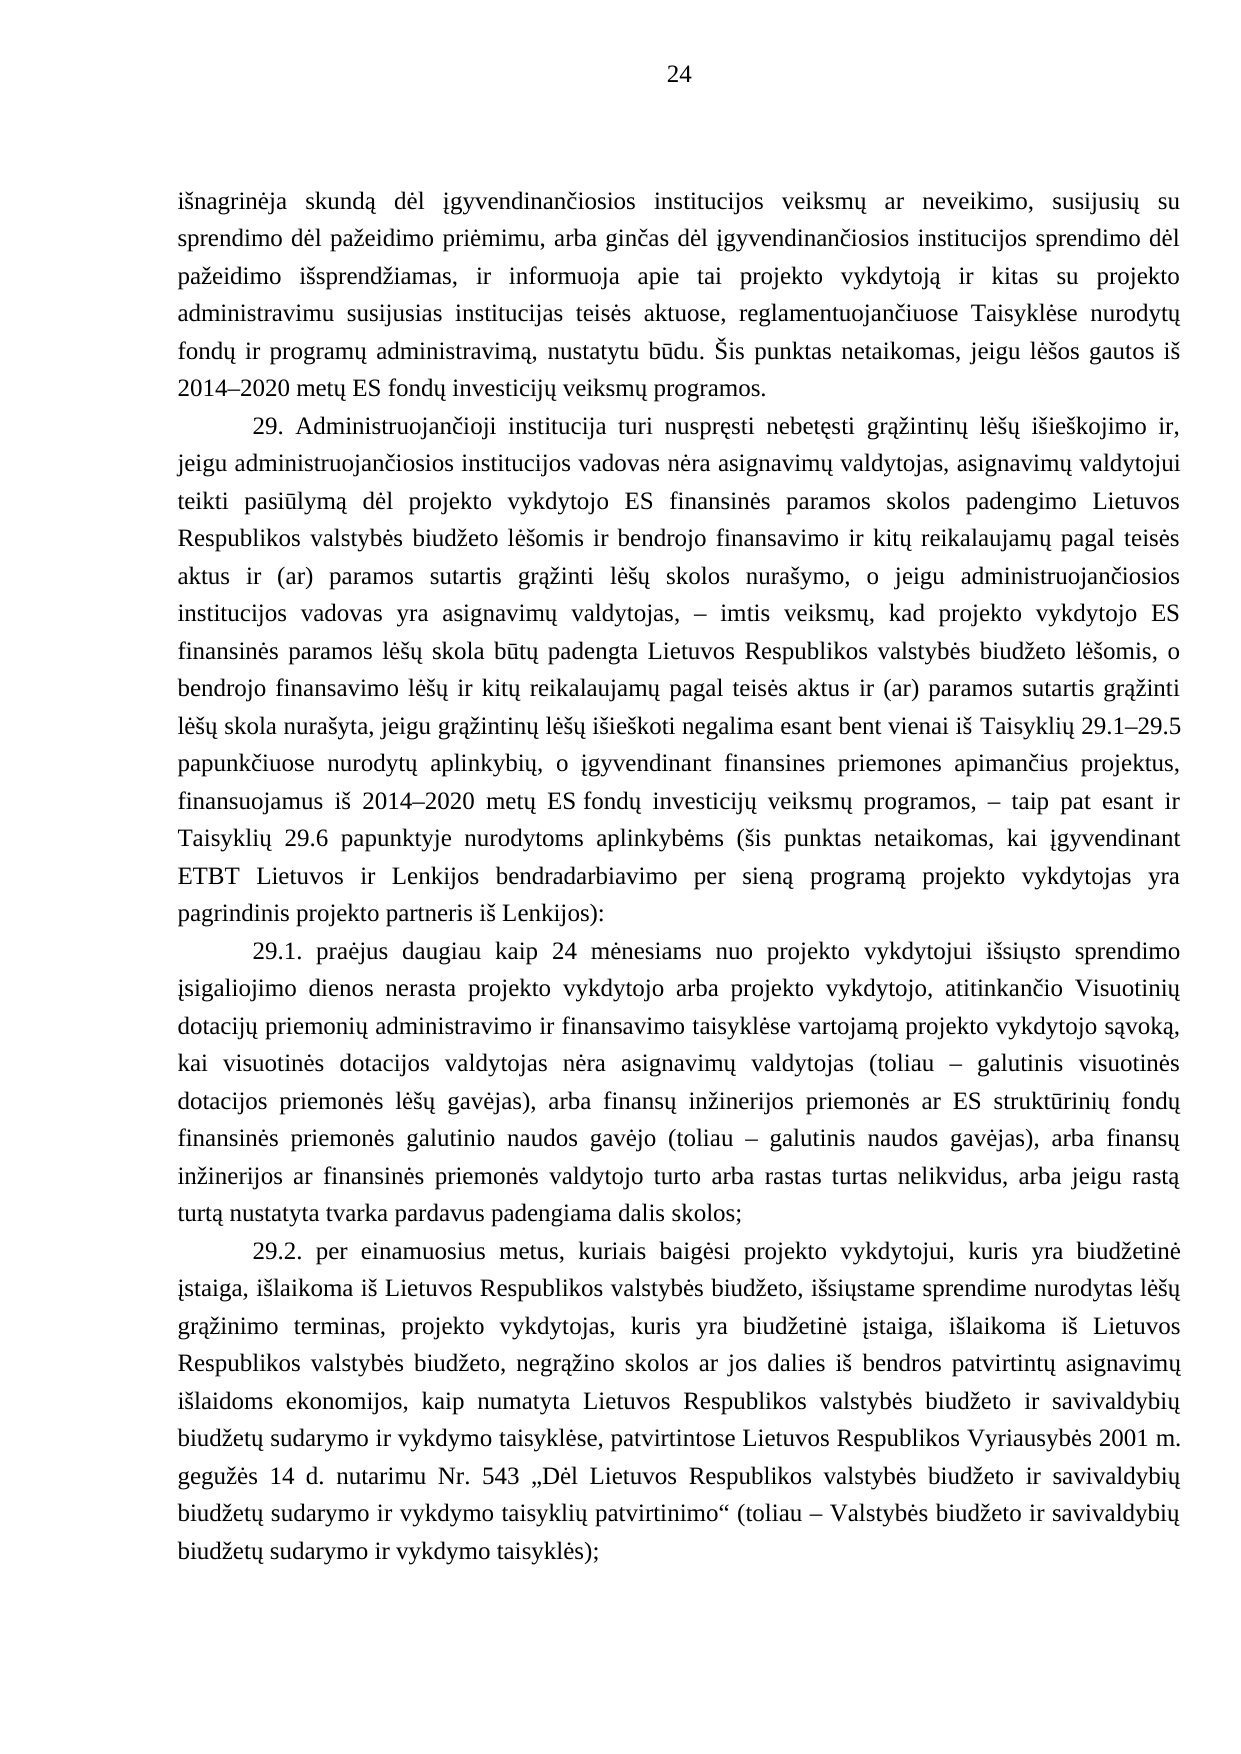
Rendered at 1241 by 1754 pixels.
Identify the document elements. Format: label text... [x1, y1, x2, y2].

text 29.1. praėjus daugiau kaip 24 mėnesiams nuo projekto vykdytojui išsiųsto sprendimo įsigaliojimo dienos nerasta projekto vykdytojo arba projekto vykdytojo, atitinkančio Visuotinių dotacijų priemonių administravimo ir finansavimo taisyklėse vartojamą projekto vykdytojo sąvoką, kai visuotinės dotacijos valdytojas nėra asignavimų valdytojas (toliau – galutinis visuotinės dotacijos priemonės lėšų gavėjas), arba finansų inžinerijos priemonės ar ES struktūrinių fondų finansinės priemonės galutinio naudos gavėjo (toliau – galutinis naudos gavėjas), arba finansų inžinerijos ar finansinės priemonės valdytojo turto arba rastas turtas nelikvidus, arba jeigu rastą turtą nustatyta tvarka pardavus padengiama dalis skolos; [177, 927, 1181, 1227]
text 29. Administruojančioji institucija turi nuspręsti nebetęsti grąžintinų lėšų išieškojimo ir, jeigu administruojančiosios institucijos vadovas nėra asignavimų valdytojas, asignavimų valdytojui teikti pasiūlymą dėl projekto vykdytojo ES finansinės paramos skolos padengimo Lietuvos Respublikos valstybės biudžeto lėšomis ir bendrojo finansavimo ir kitų reikalaujamų pagal teisės aktus ir (ar) paramos sutartis grąžinti lėšų skolos nurašymo, o jeigu administruojančiosios institucijos vadovas yra asignavimų valdytojas, – imtis veiksmų, kad projekto vykdytojo ES finansinės paramos lėšų skola būtų padengta Lietuvos Respublikos valstybės biudžeto lėšomis, o bendrojo finansavimo lėšų ir kitų reikalaujamų pagal teisės aktus ir (ar) paramos sutartis grąžinti lėšų skola nurašyta, jeigu grąžintinų lėšų išieškoti negalima esant bent vienai iš Taisyklių 29.1–29.5 papunkčiuose nurodytų aplinkybių, o įgyvendinant finansines priemones apimančius projektus, finansuojamus iš 2014–2020 metų ES fondų investicijų veiksmų programos, – taip pat esant ir Taisyklių 29.6 papunktyje nurodytoms aplinkybėms (šis punktas netaikomas, kai įgyvendinant ETBT Lietuvos ir Lenkijos bendradarbiavimo per sieną programą projekto vykdytojas yra pagrindinis projekto partneris iš Lenkijos): [177, 402, 1181, 927]
text 29.2. per einamuosius metus, kuriais baigėsi projekto vykdytojui, kuris yra biudžetinė įstaiga, išlaikoma iš Lietuvos Respublikos valstybės biudžeto, išsiųstame sprendime nurodytas lėšų grąžinimo terminas, projekto vykdytojas, kuris yra biudžetinė įstaiga, išlaikoma iš Lietuvos Respublikos valstybės biudžeto, negrąžino skolos ar jos dalies iš bendros patvirtintų asignavimų išlaidoms ekonomijos, kaip numatyta Lietuvos Respublikos valstybės biudžeto ir savivaldybių biudžetų sudarymo ir vykdymo taisyklėse, patvirtintose Lietuvos Respublikos Vyriausybės 2001 m. gegužės 14 d. nutarimu Nr. 543 „Dėl Lietuvos Respublikos valstybės biudžeto ir savivaldybių biudžetų sudarymo ir vykdymo taisyklių patvirtinimo“ (toliau – Valstybės biudžeto ir savivaldybių biudžetų sudarymo ir vykdymo taisyklės); [177, 1227, 1181, 1565]
text išnagrinėja skundą dėl įgyvendinančiosios institucijos veiksmų ar neveikimo, susijusių su sprendimo dėl pažeidimo priėmimu, arba ginčas dėl įgyvendinančiosios institucijos sprendimo dėl pažeidimo išsprendžiamas, ir informuoja apie tai projekto vykdytoją ir kitas su projekto administravimu susijusias institucijas teisės aktuose, reglamentuojančiuose Taisyklėse nurodytų fondų ir programų administravimą, nustatytu būdu. Šis punktas netaikomas, jeigu lėšos gautos iš 2014–2020 metų ES fondų investicijų veiksmų programos. [177, 177, 1181, 402]
